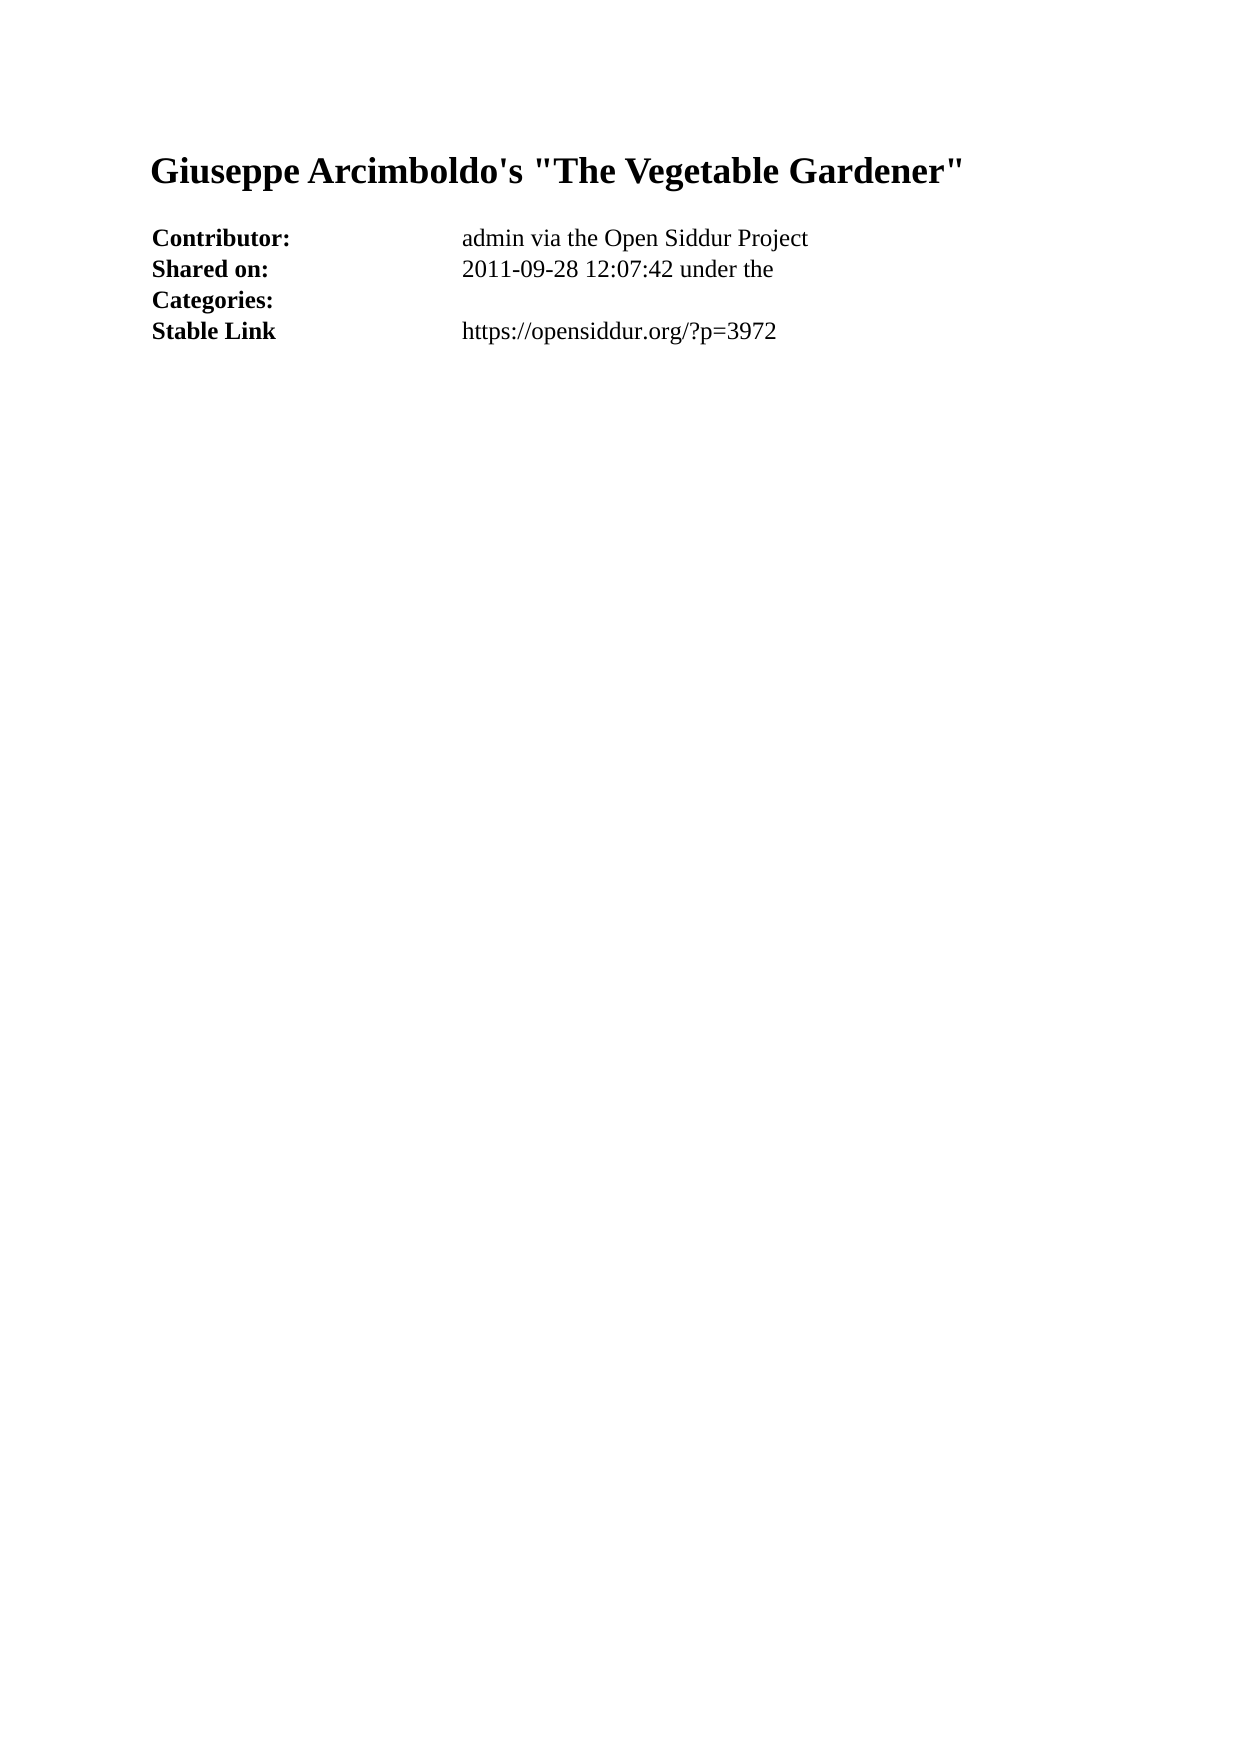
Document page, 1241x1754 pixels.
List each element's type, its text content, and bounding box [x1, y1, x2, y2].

table_cell Stable Link [150, 315, 460, 346]
table_cell Shared on: [150, 254, 460, 284]
table_cell https://opensiddur.org/?p=3972 [460, 315, 1090, 346]
table_header admin via the Open Siddur Project [460, 223, 1090, 253]
subtitle Giuseppe Arcimboldo's "The Vegetable Gardener" [150, 150, 1090, 192]
table_cell Categories: [150, 284, 460, 315]
table_cell 2011-09-28 12:07:42 under the [460, 254, 1090, 284]
table_header Contributor: [150, 223, 460, 253]
table_cell [460, 284, 1090, 315]
